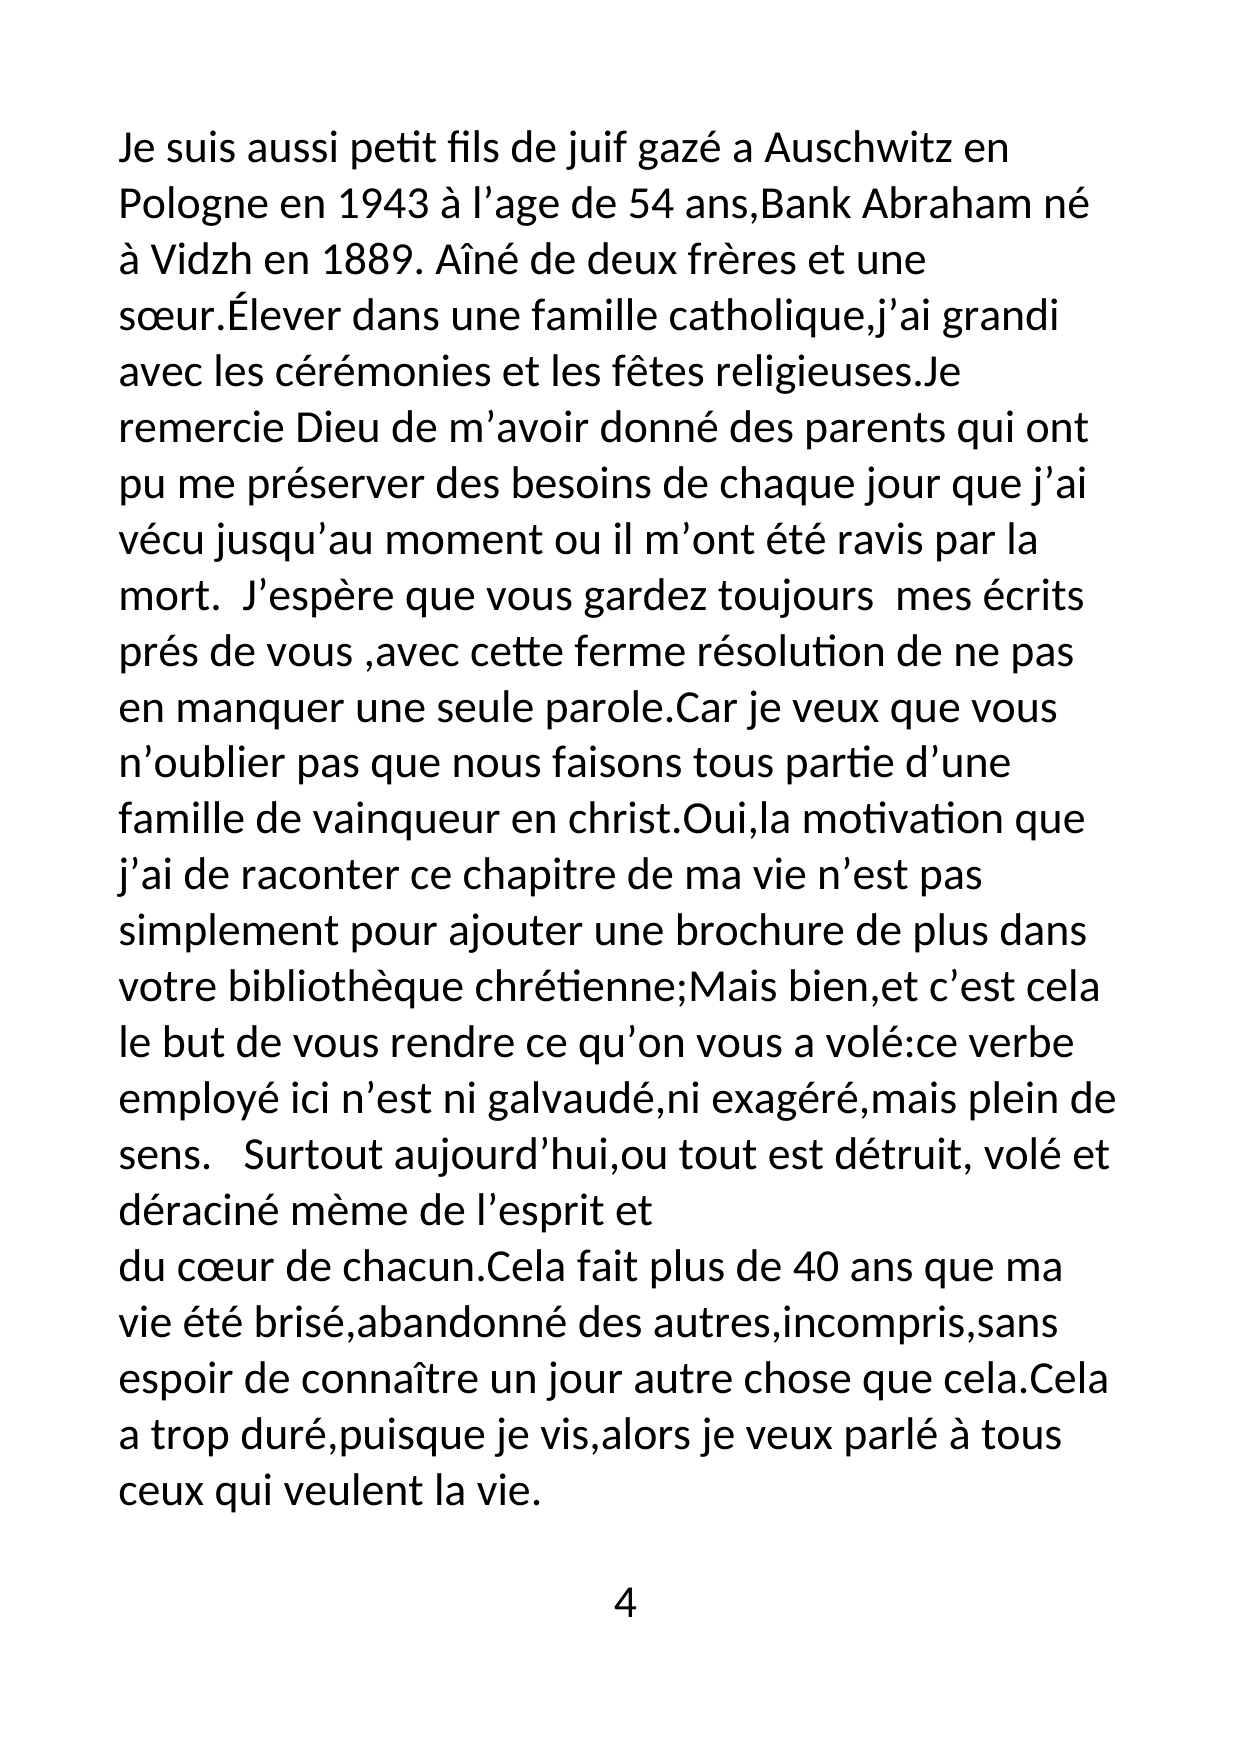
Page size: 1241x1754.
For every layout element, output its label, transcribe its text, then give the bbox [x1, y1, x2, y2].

text Je suis aussi petit fils de juif gazé a Auschwitz en Pologne en 1943 à l’age de 54 ans,Bank Abraham né à Vidzh en 1889. Aîné de deux frères et une sœur.Élever dans une famille catholique,j’ai grandi avec les cérémonies et les fêtes religieuses.Je remercie Dieu de m’avoir donné des parents qui ont pu me préserver des besoins de chaque jour que j’ai vécu jusqu’au moment ou il m’ont été ravis par la mort. J’espère que vous gardez toujours mes écrits prés de vous ,avec cette ferme résolution de ne pas en manquer une seule parole.Car je veux que vous n’oublier pas que nous faisons tous partie d’une famille de vainqueur en christ.Oui,la motivation que j’ai de raconter ce chapitre de ma vie n’est pas simplement pour ajouter une brochure de plus dans votre bibliothèque chrétienne;Mais bien,et c’est cela le but de vous rendre ce qu’on vous a volé:ce verbe employé ici n’est ni galvaudé,ni exagéré,mais plein de sens. Surtout aujourd’hui,ou tout est détruit, volé et déraciné mème de l’esprit et [118, 118, 1122, 1237]
text du cœur de chacun.Cela fait plus de 40 ans que ma vie été brisé,abandonné des autres,incompris,sans espoir de connaître un jour autre chose que cela.Cela a trop duré,puisque je vis,alors je veux parlé à tous ceux qui veulent la vie. [118, 1237, 1122, 1517]
text 4 [118, 1572, 1122, 1628]
